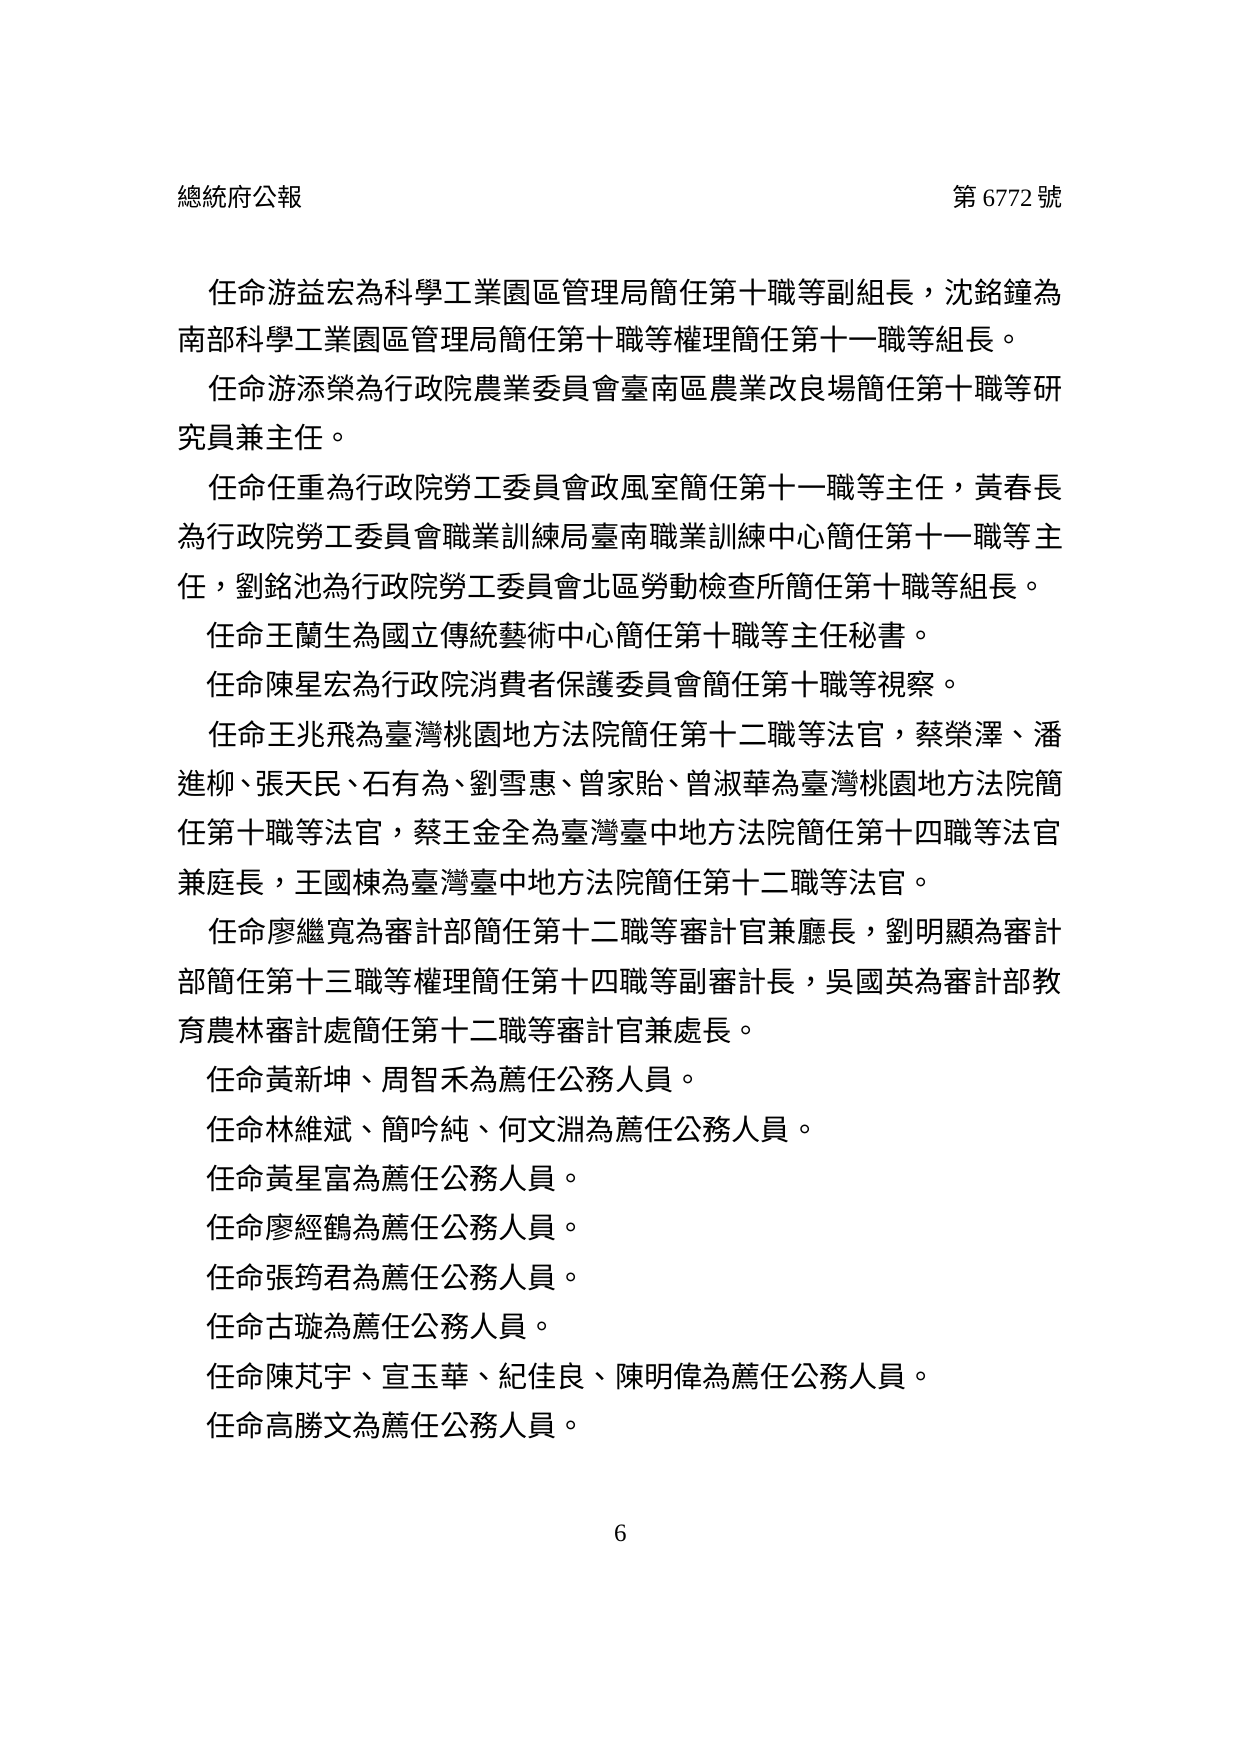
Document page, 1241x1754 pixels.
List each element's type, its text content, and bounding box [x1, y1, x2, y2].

text 任命黃新坤、周智禾為薦任公務人員。 [177, 1051, 1063, 1101]
text 任命陳芃宇、宣玉華、紀佳良、陳明偉為薦任公務人員。 [177, 1347, 1063, 1397]
text 任命高勝文為薦任公務人員。 [177, 1397, 1063, 1446]
text 任命任重為行政院勞工委員會政風室簡任第十一職等主任，黃春長為行政院勞工委員會職業訓練局臺南職業訓練中心簡任第十一職等主任，劉銘池為行政院勞工委員會北區勞動檢查所簡任第十職等組長。 [177, 459, 1063, 607]
text 任命游添榮為行政院農業委員會臺南區農業改良場簡任第十職等研究員兼主任。 [177, 360, 1063, 459]
text 任命陳星宏為行政院消費者保護委員會簡任第十職等視察。 [177, 656, 1063, 706]
text 任命廖繼寬為審計部簡任第十二職等審計官兼廳長，劉明顯為審計部簡任第十三職等權理簡任第十四職等副審計長，吳國英為審計部教育農林審計處簡任第十二職等審計官兼處長。 [177, 903, 1063, 1051]
text 任命王蘭生為國立傳統藝術中心簡任第十職等主任秘書。 [177, 607, 1063, 656]
text 任命黃星富為薦任公務人員。 [177, 1150, 1063, 1199]
text 任命古璇為薦任公務人員。 [177, 1298, 1063, 1347]
text 任命張筠君為薦任公務人員。 [177, 1249, 1063, 1298]
text 任命王兆飛為臺灣桃園地方法院簡任第十二職等法官，蔡榮澤、潘進柳、張天民、石有為、劉雪惠、曾家貽、曾淑華為臺灣桃園地方法院簡任第十職等法官，蔡王金全為臺灣臺中地方法院簡任第十四職等法官兼庭長，王國棟為臺灣臺中地方法院簡任第十二職等法官。 [177, 706, 1063, 903]
text 任命游益宏為科學工業園區管理局簡任第十職等副組長，沈銘鐘為南部科學工業園區管理局簡任第十職等權理簡任第十一職等組長。 [177, 266, 1063, 360]
text 任命廖經鶴為薦任公務人員。 [177, 1199, 1063, 1249]
text 任命林維斌、簡吟純、何文淵為薦任公務人員。 [177, 1101, 1063, 1150]
